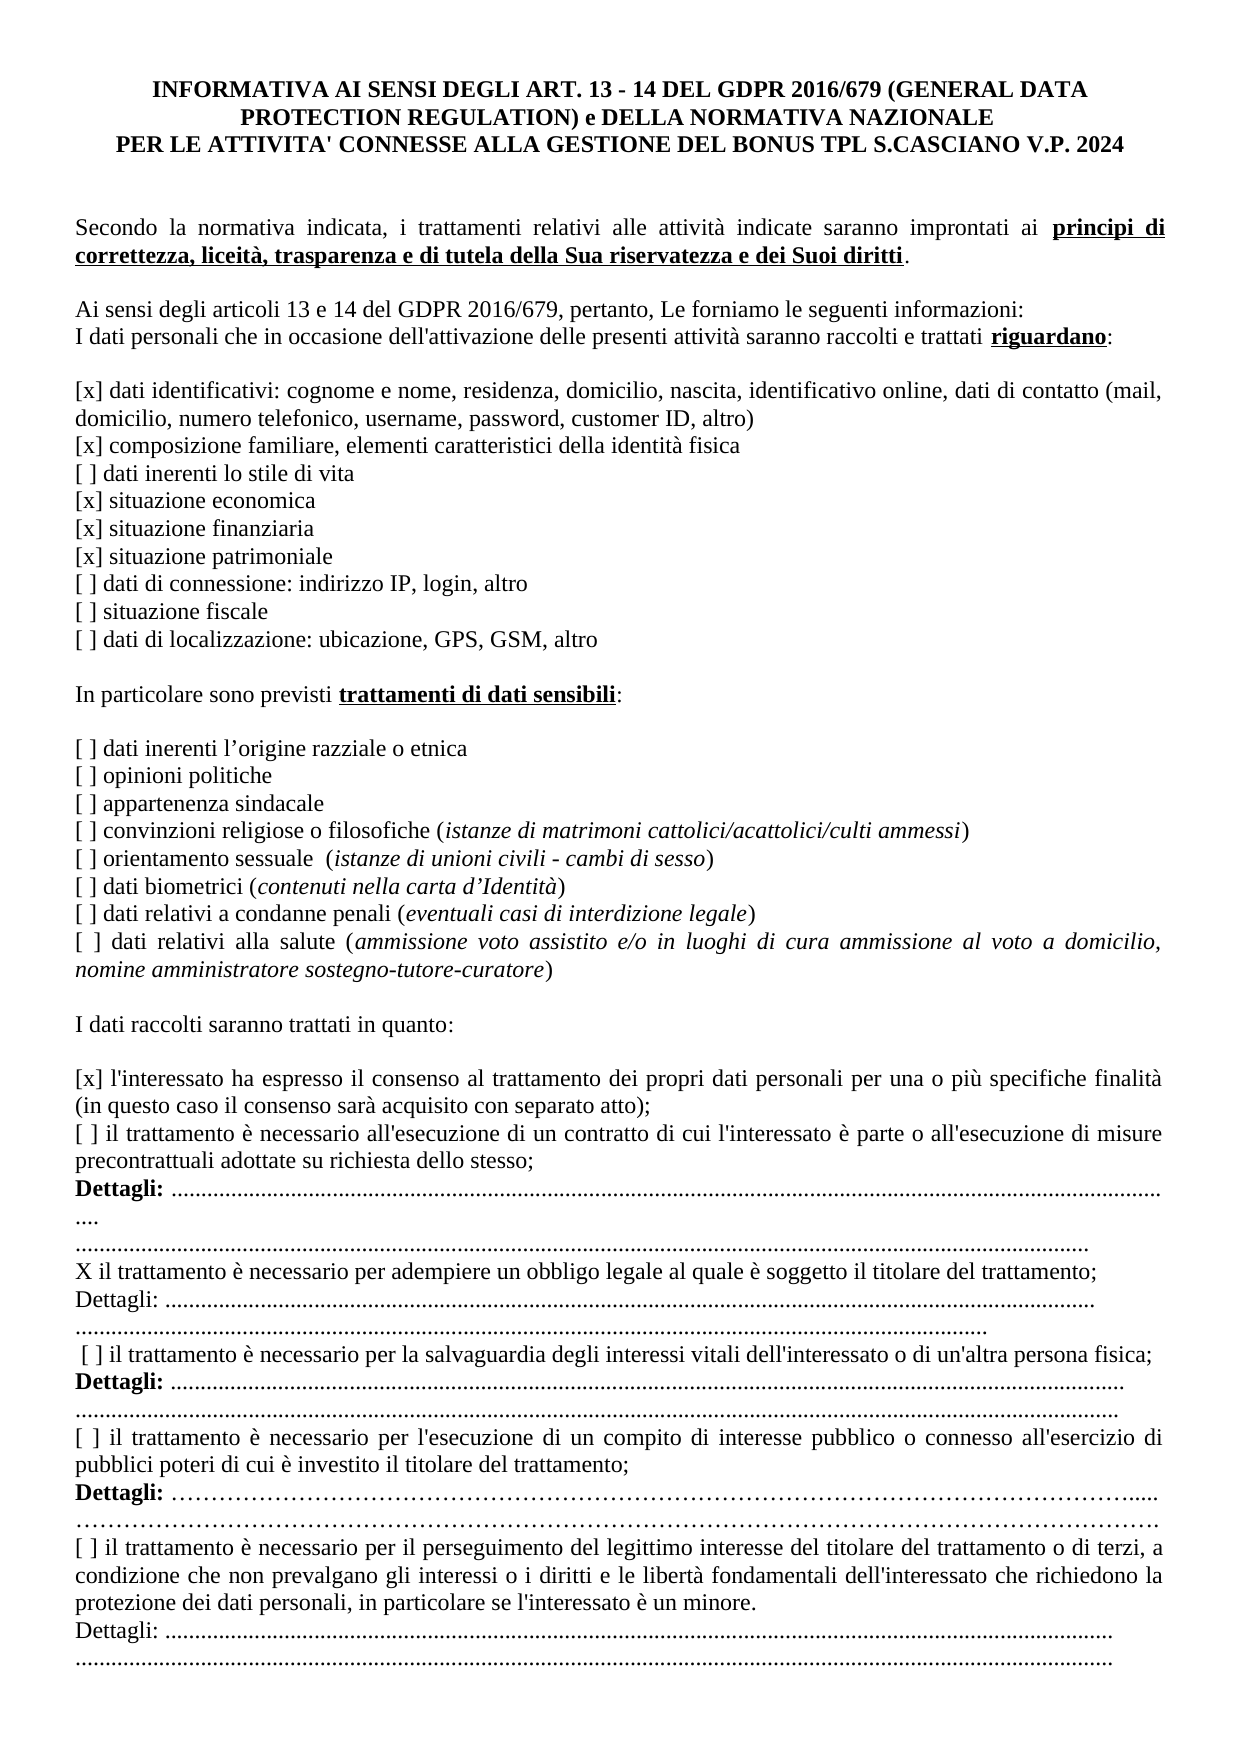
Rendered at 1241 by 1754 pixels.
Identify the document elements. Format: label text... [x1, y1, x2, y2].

text ………………………………………………………………………………………………………………………. [75, 1505, 1165, 1533]
text [ ] appartenenza sindacale [75, 789, 1165, 817]
text [x] dati identificativi: cognome e nome, residenza, domicilio, nascita, identificativo online, dati di contatto (mail, domicilio, numero telefonico, username, password, customer ID, altro) [75, 376, 1165, 431]
text PER LE ATTIVITA' CONNESSE ALLA GESTIONE DEL BONUS TPL S.CASCIANO V.P. 2024 [75, 130, 1165, 158]
text [x] composizione familiare, elementi caratteristici della identità fisica [75, 431, 1165, 459]
text [ ] dati inerenti l’origine razziale o etnica [75, 734, 1165, 761]
text Ai sensi degli articoli 13 e 14 del GDPR 2016/679, pertanto, Le forniamo le seguenti informazioni: [75, 294, 1165, 322]
text Secondo la normativa indicata, i trattamenti relativi alle attività indicate saranno improntati ai principi di correttezza, liceità, trasparenza e di tutela della Sua riservatezza e dei Suoi diritti. [75, 213, 1165, 268]
text [ ] il trattamento è necessario per l'esecuzione di un compito di interesse pubblico o connesso all'esercizio di pubblici poteri di cui è investito il titolare del trattamento; [75, 1423, 1165, 1478]
text [ ] dati di connessione: indirizzo IP, login, altro [75, 569, 1165, 597]
text I dati raccolti saranno trattati in quanto: [75, 1010, 1165, 1037]
text [ ] dati biometrici (contenuti nella carta d’Identità) [75, 872, 1165, 899]
text X il trattamento è necessario per adempiere un obbligo legale al quale è soggetto il titolare del trattamento; [75, 1257, 1165, 1284]
text [x] situazione economica [75, 487, 1165, 514]
text I dati personali che in occasione dell'attivazione delle presenti attività saranno raccolti e trattati riguardano: [75, 322, 1165, 350]
text [x] situazione patrimoniale [75, 542, 1165, 569]
text Dettagli: ............................................................................................................................................................ [75, 1284, 1165, 1312]
text [ ] situazione fiscale [75, 597, 1165, 624]
text [ ] dati di localizzazione: ubicazione, GPS, GSM, altro [75, 624, 1165, 652]
text [ ] dati relativi a condanne penali (eventuali casi di interdizione legale) [75, 899, 1165, 927]
text Dettagli: .......................................................................................................................................................................... [75, 1174, 1165, 1229]
text .......................................................................................................................................................................... [75, 1229, 1165, 1257]
text [ ] dati inerenti lo stile di vita [75, 459, 1165, 487]
text INFORMATIVA AI SENSI DEGLI ART. 13 - 14 DEL GDPR 2016/679 (GENERAL DATA PROTECTION REGULATION) e DELLA NORMATIVA NAZIONALE [75, 75, 1165, 130]
text [x] situazione finanziaria [75, 514, 1165, 542]
text Dettagli: ................................................................................................................................................................ [75, 1367, 1165, 1395]
text [ ] opinioni politiche [75, 761, 1165, 789]
text ......................................................................................................................................................... [75, 1312, 1165, 1340]
text [ ] convinzioni religiose o filosofiche (istanze di matrimoni cattolici/acattolici/culti ammessi) [75, 817, 1165, 844]
text [ ] il trattamento è necessario per la salvaguardia degli interessi vitali dell'interessato o di un'altra persona fisica; [75, 1340, 1165, 1367]
text Dettagli: ............................................................................................................................................................... [75, 1616, 1165, 1643]
text [x] l'interessato ha espresso il consenso al trattamento dei propri dati personali per una o più specifiche finalità (in questo caso il consenso sarà acquisito con separato atto); [75, 1064, 1165, 1119]
text [ ] il trattamento è necessario per il perseguimento del legittimo interesse del titolare del trattamento o di terzi, a condizione che non prevalgano gli interessi o i diritti e le libertà fondamentali dell'interessato che richiedono la protezione dei dati personali, in particolare se l'interessato è un minore. [75, 1533, 1165, 1616]
text [ ] orientamento sessuale (istanze di unioni civili - cambi di sesso) [75, 844, 1165, 872]
text Dettagli: …………………………………………………………………………………………………………..... [75, 1478, 1165, 1505]
text In particolare sono previsti trattamenti di dati sensibili: [75, 680, 1165, 707]
text [ ] dati relativi alla salute (ammissione voto assistito e/o in luoghi di cura ammissione al voto a domicilio, nomine amministratore sostegno-tutore-curatore) [75, 927, 1165, 982]
text [ ] il trattamento è necessario all'esecuzione di un contratto di cui l'interessato è parte o all'esecuzione di misure precontrattuali adottate su richiesta dello stesso; [75, 1119, 1165, 1174]
text .............................................................................................................................................................................. [75, 1643, 1165, 1671]
text ............................................................................................................................................................................... [75, 1395, 1165, 1423]
